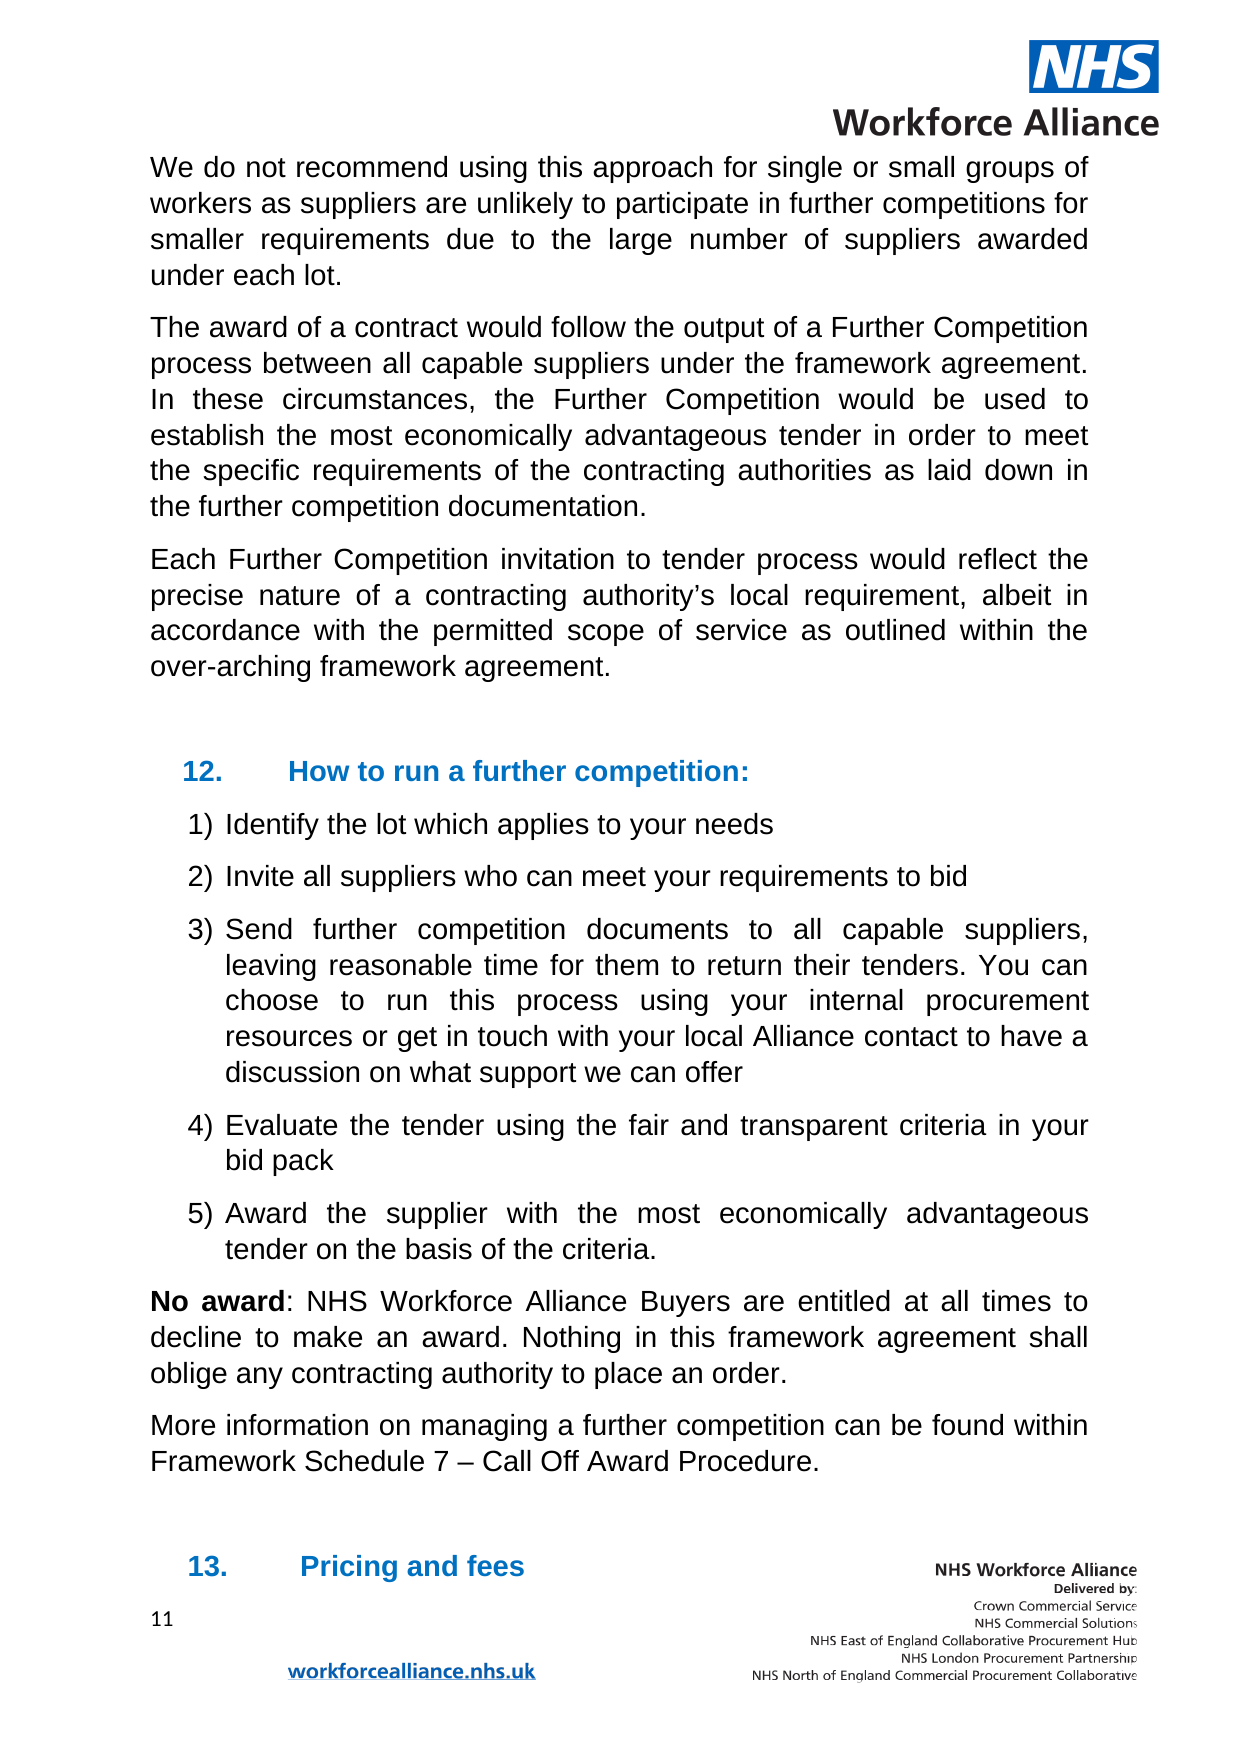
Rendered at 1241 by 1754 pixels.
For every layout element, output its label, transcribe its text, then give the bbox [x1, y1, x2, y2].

list Award the supplier with the most economically advantageous tender on the basis of the criteria. [187, 1196, 1090, 1265]
text We do not recommend using this approach for single or small groups of workers as suppliers are unlikely to participate in further competitions for smaller requirements due to the large number of suppliers awarded under each lot. [150, 150, 1090, 291]
text More information on managing a further competition can be found within Framework Schedule 7 – Call Off Award Procedure. [150, 1408, 1090, 1478]
text The award of a contract would follow the output of a Further Competition process between all capable suppliers under the framework agreement. In these circumstances, the Further Competition would be used to establish the most economically advantageous tender in order to meet the specific requirements of the contracting authorities as laid down in the further competition documentation. [150, 310, 1090, 523]
list Send further competition documents to all capable suppliers, leaving reasonable time for them to return their tenders. You can choose to run this process using your internal procurement resources or get in touch with your local Alliance contact to have a discussion on what support we can offer [187, 912, 1090, 1088]
text No award: NHS Workforce Alliance Buyers are entitled at all times to decline to make an award. Nothing in this framework agreement shall oblige any contracting authority to place an order. [150, 1284, 1090, 1389]
list Identify the lot which applies to your needs [187, 807, 1090, 840]
list Evaluate the tender using the fair and transparent criteria in your bid pack [187, 1107, 1090, 1177]
list Invite all suppliers who can meet your requirements to bid [187, 859, 1090, 893]
list Pricing and fees [187, 1549, 1090, 1583]
text Each Further Competition invitation to tender process would reflect the precise nature of a contracting authority’s local requirement, albeit in accordance with the permitted scope of service as outlined within the over-arching framework agreement. [150, 542, 1090, 683]
text 12. How to run a further competition: [150, 754, 1090, 788]
